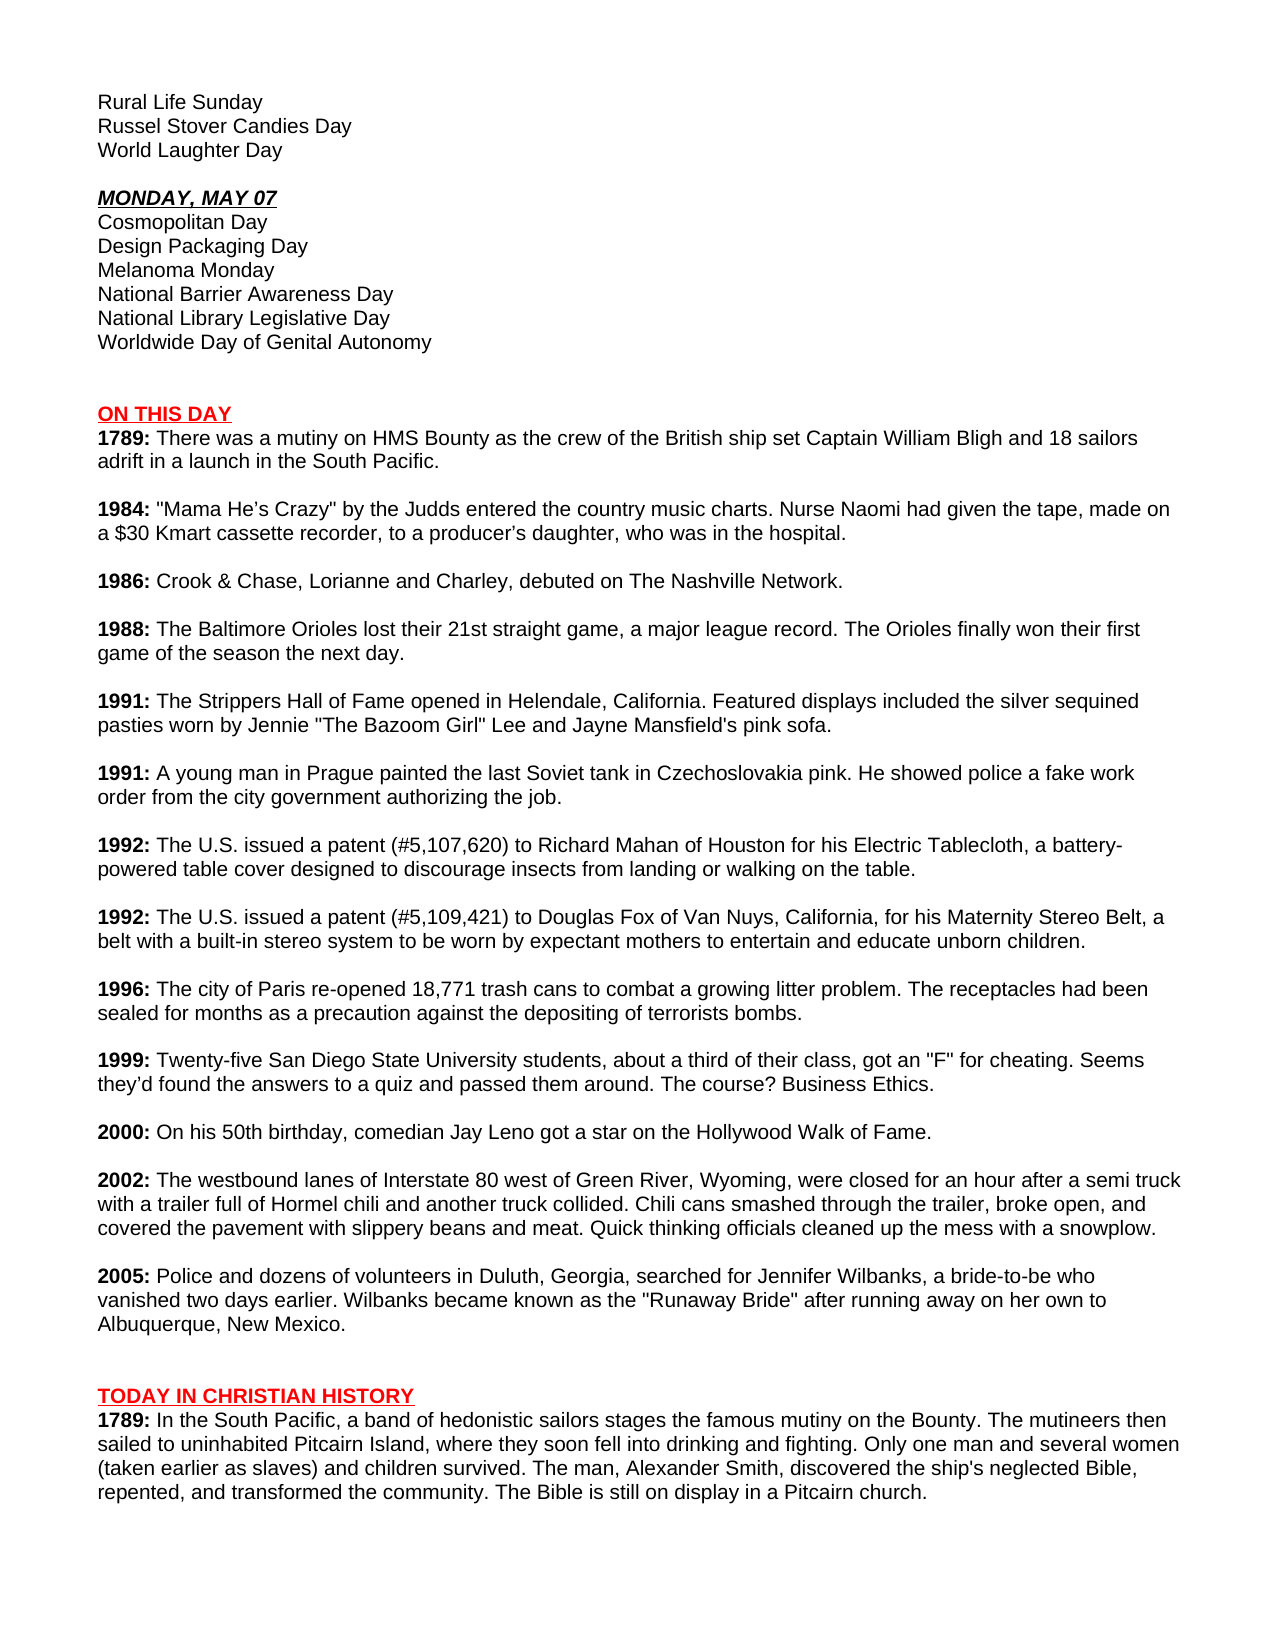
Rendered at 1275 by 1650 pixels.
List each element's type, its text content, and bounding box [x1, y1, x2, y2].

text 1991: The Strippers Hall of Fame opened in Helendale, California. Featured displays included the silver sequined pasties worn by Jennie "The Bazoom Girl" Lee and Jayne Mansfield's pink sofa. [97, 689, 1185, 737]
text 2005: Police and dozens of volunteers in Duluth, Georgia, searched for Jennifer Wilbanks, a bride-to-be who vanished two days earlier. Wilbanks became known as the "Runaway Bride" after running away on her own to Albuquerque, New Mexico. [97, 1264, 1185, 1336]
text 1789: In the South Pacific, a band of hedonistic sailors stages the famous mutiny on the Bounty. The mutineers then sailed to uninhabited Pitcairn Island, where they soon fell into drinking and fighting. Only one man and several women (taken earlier as slaves) and children survived. The man, Alexander Smith, discovered the ship's neglected Bible, repented, and transformed the community. The Bible is still on display in a Pitcairn church. [97, 1408, 1185, 1503]
text 1992: The U.S. issued a patent (#5,107,620) to Richard Mahan of Houston for his Electric Tablecloth, a battery-powered table cover designed to discourage insects from landing or walking on the table. [97, 833, 1185, 881]
text 1991: A young man in Prague painted the last Soviet tank in Czechoslovakia pink. He showed police a fake work order from the city government authorizing the job. [97, 761, 1185, 809]
text Cosmopolitan Day Design Packaging Day Melanoma Monday National Barrier Awareness Day National Library Legislative Day Worldwide Day of Genital Autonomy [97, 210, 1185, 353]
text ON THIS DAY [97, 401, 1185, 425]
text 2000: On his 50th birthday, comedian Jay Leno got a star on the Hollywood Walk of Fame. [97, 1120, 1185, 1144]
text TODAY IN CHRISTIAN HISTORY [97, 1384, 1185, 1408]
text 1996: The city of Paris re-opened 18,771 trash cans to combat a growing litter problem. The receptacles had been sealed for months as a precaution against the depositing of terrorists bombs. [97, 976, 1185, 1024]
text Rural Life Sunday Russel Stover Candies Day World Laughter Day [97, 90, 1185, 162]
text 1999: Twenty-five San Diego State University students, about a third of their class, got an "F" for cheating. Seems they’d found the answers to a quiz and passed them around. The course? Business Ethics. [97, 1048, 1185, 1096]
text 1984: "Mama He’s Crazy" by the Judds entered the country music charts. Nurse Naomi had given the tape, made on a $30 Kmart cassette recorder, to a producer’s daughter, who was in the hospital. [97, 497, 1185, 545]
text 1986: Crook & Chase, Lorianne and Charley, debuted on The Nashville Network. [97, 569, 1185, 593]
text 1992: The U.S. issued a patent (#5,109,421) to Douglas Fox of Van Nuys, California, for his Maternity Stereo Belt, a belt with a built-in stereo system to be worn by expectant mothers to entertain and educate unborn children. [97, 904, 1185, 952]
text 2002: The westbound lanes of Interstate 80 west of Green River, Wyoming, were closed for an hour after a semi truck with a trailer full of Hormel chili and another truck collided. Chili cans smashed through the trailer, broke open, and covered the pavement with slippery beans and meat. Quick thinking officials cleaned up the mess with a snowplow. [97, 1168, 1185, 1240]
text MONDAY, MAY 07 [97, 186, 1185, 210]
text 1988: The Baltimore Orioles lost their 21st straight game, a major league record. The Orioles finally won their first game of the season the next day. [97, 617, 1185, 665]
text 1789: There was a mutiny on HMS Bounty as the crew of the British ship set Captain William Bligh and 18 sailors adrift in a launch in the South Pacific. [97, 425, 1185, 473]
